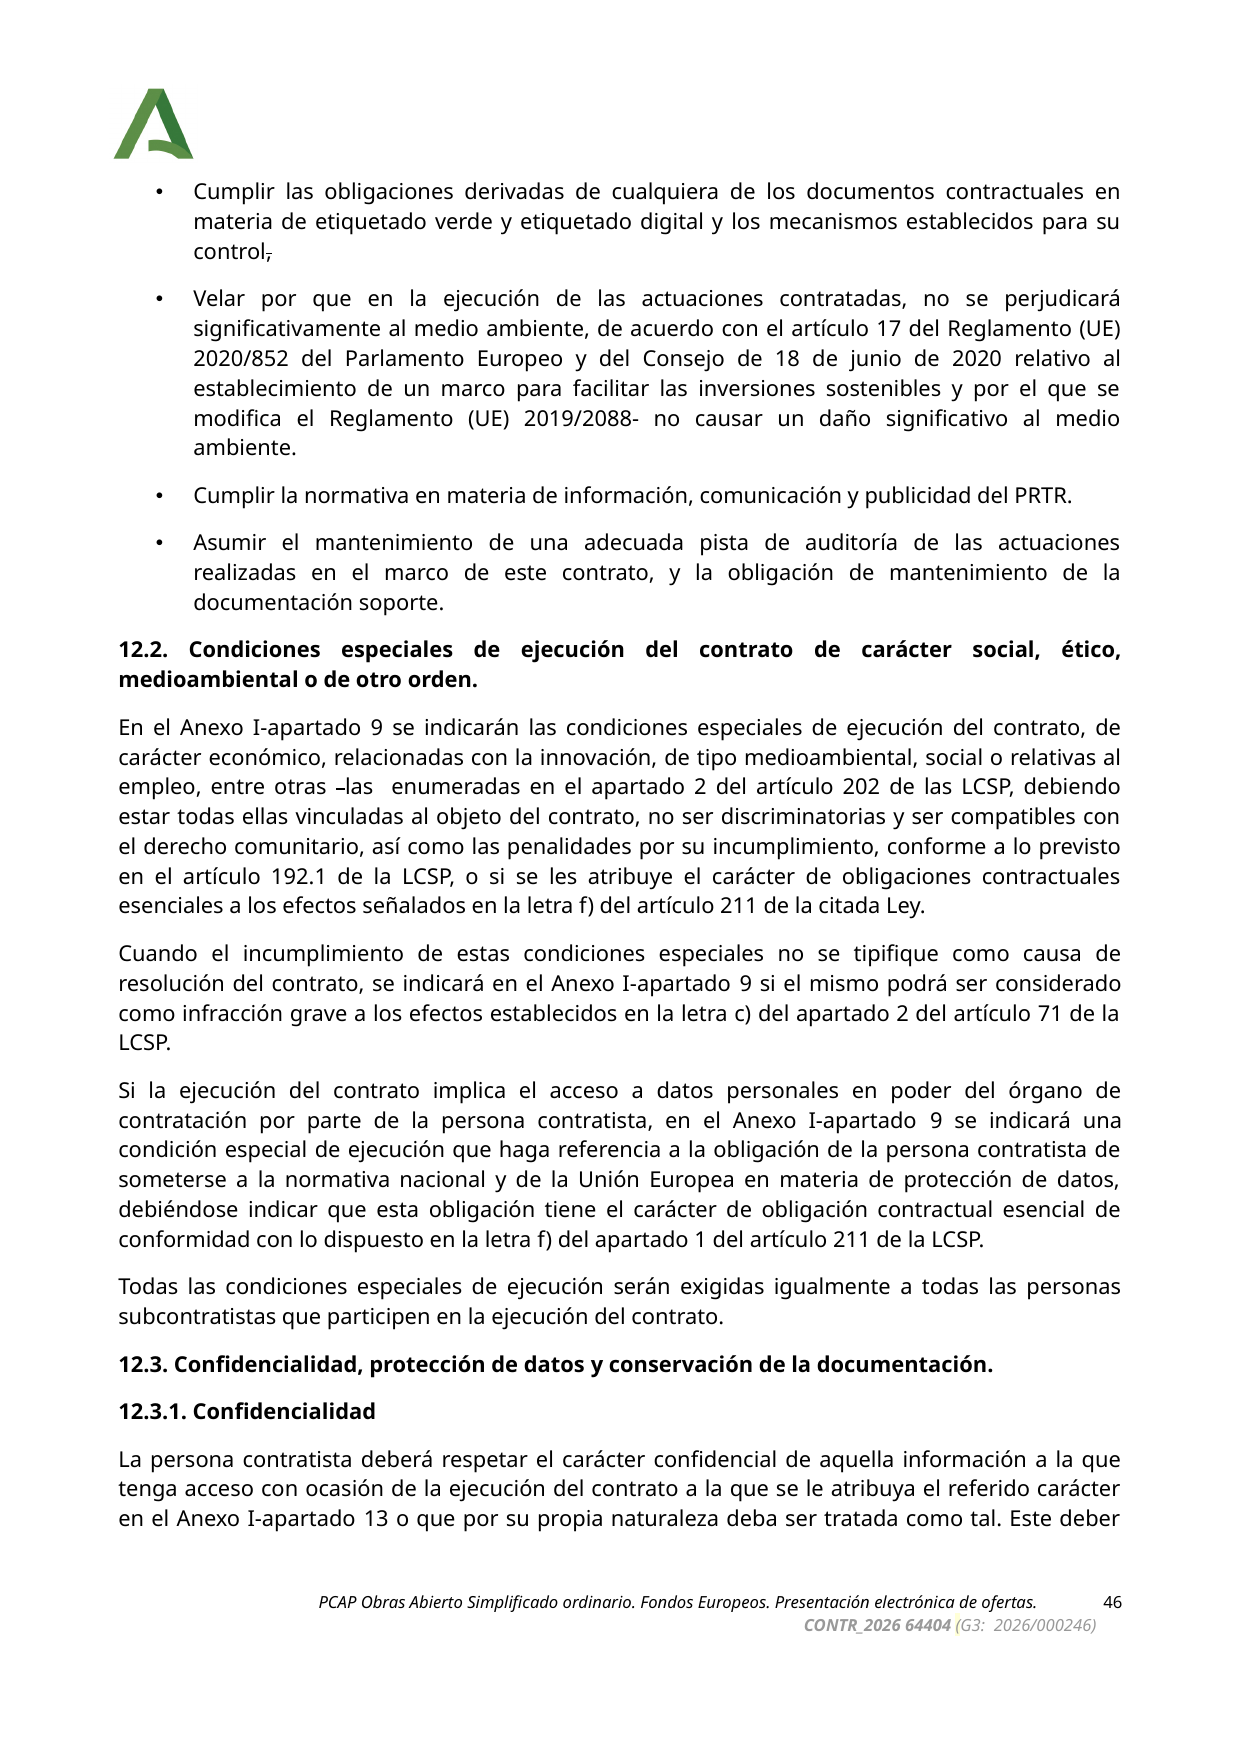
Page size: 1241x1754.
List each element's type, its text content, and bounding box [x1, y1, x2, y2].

text Cuando el incumplimiento de estas condiciones especiales no se tipifique como causa de resolución del contrato, se indicará en el Anexo I-apartado 9 si el mismo podrá ser considerado como infracción grave a los efectos establecidos en la letra c) del apartado 2 del artículo 71 de la LCSP. [118, 938, 1122, 1057]
list Cumplir las obligaciones derivadas de cualquiera de los documentos contractuales en materia de etiquetado verde y etiquetado digital y los mecanismos establecidos para su control, [156, 176, 1122, 266]
text La persona contratista deberá respetar el carácter confidencial de aquella información a la que tenga acceso con ocasión de la ejecución del contrato a la que se le atribuya el referido carácter en el Anexo I-apartado 13 o que por su propia naturaleza deba ser tratada como tal. Este deber [118, 1444, 1122, 1533]
text Todas las condiciones especiales de ejecución serán exigidas igualmente a todas las personas subcontratistas que participen en la ejecución del contrato. [118, 1271, 1122, 1331]
subtitle 12.3. Confidencialidad, protección de datos y conservación de la documentación. [118, 1349, 1122, 1378]
picture [109, 84, 198, 163]
subtitle 12.2. Condiciones especiales de ejecución del contrato de carácter social, ético, medioambiental o de otro orden. [118, 634, 1122, 694]
text En el Anexo I-apartado 9 se indicarán las condiciones especiales de ejecución del contrato, de carácter económico, relacionadas con la innovación, de tipo medioambiental, social o relativas al empleo, entre otras las enumeradas en el apartado 2 del artículo 202 de las LCSP, debiendo estar todas ellas vinculadas al objeto del contrato, no ser discriminatorias y ser compatibles con el derecho comunitario, así como las penalidades por su incumplimiento, conforme a lo previsto en el artículo 192.1 de la LCSP, o si se les atribuye el carácter de obligaciones contractuales esenciales a los efectos señalados en la letra f) del artículo 211 de la citada Ley. [118, 712, 1122, 920]
list Velar por que en la ejecución de las actuaciones contratadas, no se perjudicará significativamente al medio ambiente, de acuerdo con el artículo 17 del Reglamento (UE) 2020/852 del Parlamento Europeo y del Consejo de 18 de junio de 2020 relativo al establecimiento de un marco para facilitar las inversiones sostenibles y por el que se modifica el Reglamento (UE) 2019/2088- no causar un daño significativo al medio ambiente. [156, 283, 1122, 462]
subtitle 12.3.1. Confidencialidad [118, 1396, 1122, 1426]
text Si la ejecución del contrato implica el acceso a datos personales en poder del órgano de contratación por parte de la persona contratista, en el Anexo I-apartado 9 se indicará una condición especial de ejecución que haga referencia a la obligación de la persona contratista de someterse a la normativa nacional y de la Unión Europea en materia de protección de datos, debiéndose indicar que esta obligación tiene el carácter de obligación contractual esencial de conformidad con lo dispuesto en la letra f) del apartado 1 del artículo 211 de la LCSP. [118, 1075, 1122, 1254]
list Cumplir la normativa en materia de información, comunicación y publicidad del PRTR. [156, 480, 1122, 510]
list Asumir el mantenimiento de una adecuada pista de auditoría de las actuaciones realizadas en el marco de este contrato, y la obligación de mantenimiento de la documentación soporte. [156, 527, 1122, 617]
